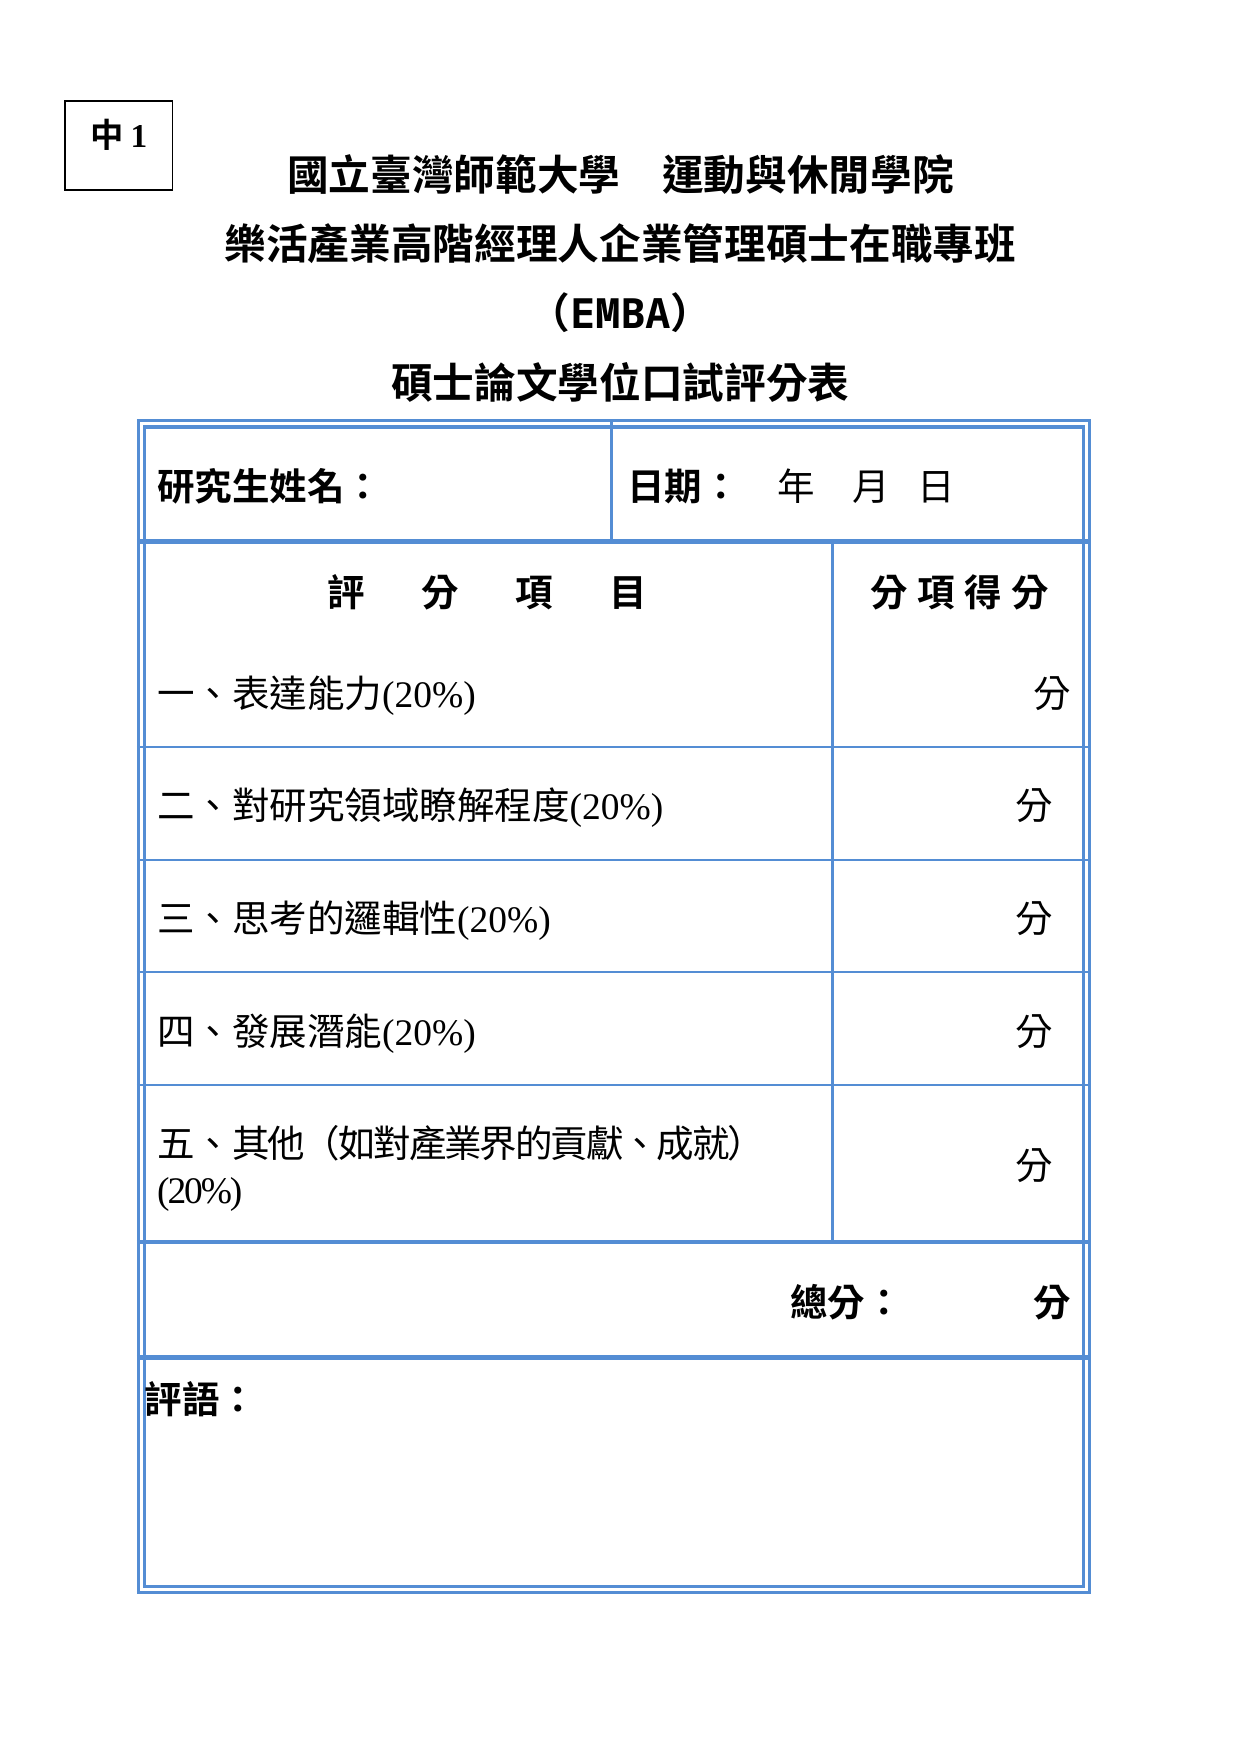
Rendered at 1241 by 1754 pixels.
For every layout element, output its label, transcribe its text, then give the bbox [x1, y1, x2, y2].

table_header 研究生姓名： [141, 422, 610, 539]
text 樂活產業高階經理人企業管理碩士在職專班（EMBA） [148, 211, 1092, 341]
text 中1 [81, 109, 157, 157]
table_cell 二、對研究領域瞭解程度(20%) [146, 748, 831, 859]
text 碩士論文學位口試評分表 [148, 350, 1092, 410]
table_header 日期： 年 月 日 [613, 422, 1086, 539]
table_cell 分 [834, 1086, 1082, 1239]
table_cell 分 項 得 分 [834, 544, 1082, 636]
table_cell 五、其他（如對產業界的貢獻、成就）(20%) [146, 1086, 831, 1239]
table_cell 分 [834, 636, 1082, 746]
text 國立臺灣師範大學 運動與休閒學院 [148, 142, 1092, 202]
table_cell 評 分 項 目 [146, 544, 831, 636]
table_cell 評語： [146, 1360, 1082, 1585]
table_cell 一、表達能力(20%) [146, 636, 831, 746]
table_cell 三、思考的邏輯性(20%) [146, 861, 831, 971]
table_cell 分 [834, 973, 1082, 1084]
table_cell 總分： 分 [146, 1244, 1082, 1355]
table_cell 分 [834, 748, 1082, 859]
text [66, 102, 172, 189]
table_cell 四、發展潛能(20%) [146, 973, 831, 1084]
table_cell 分 [834, 861, 1082, 971]
